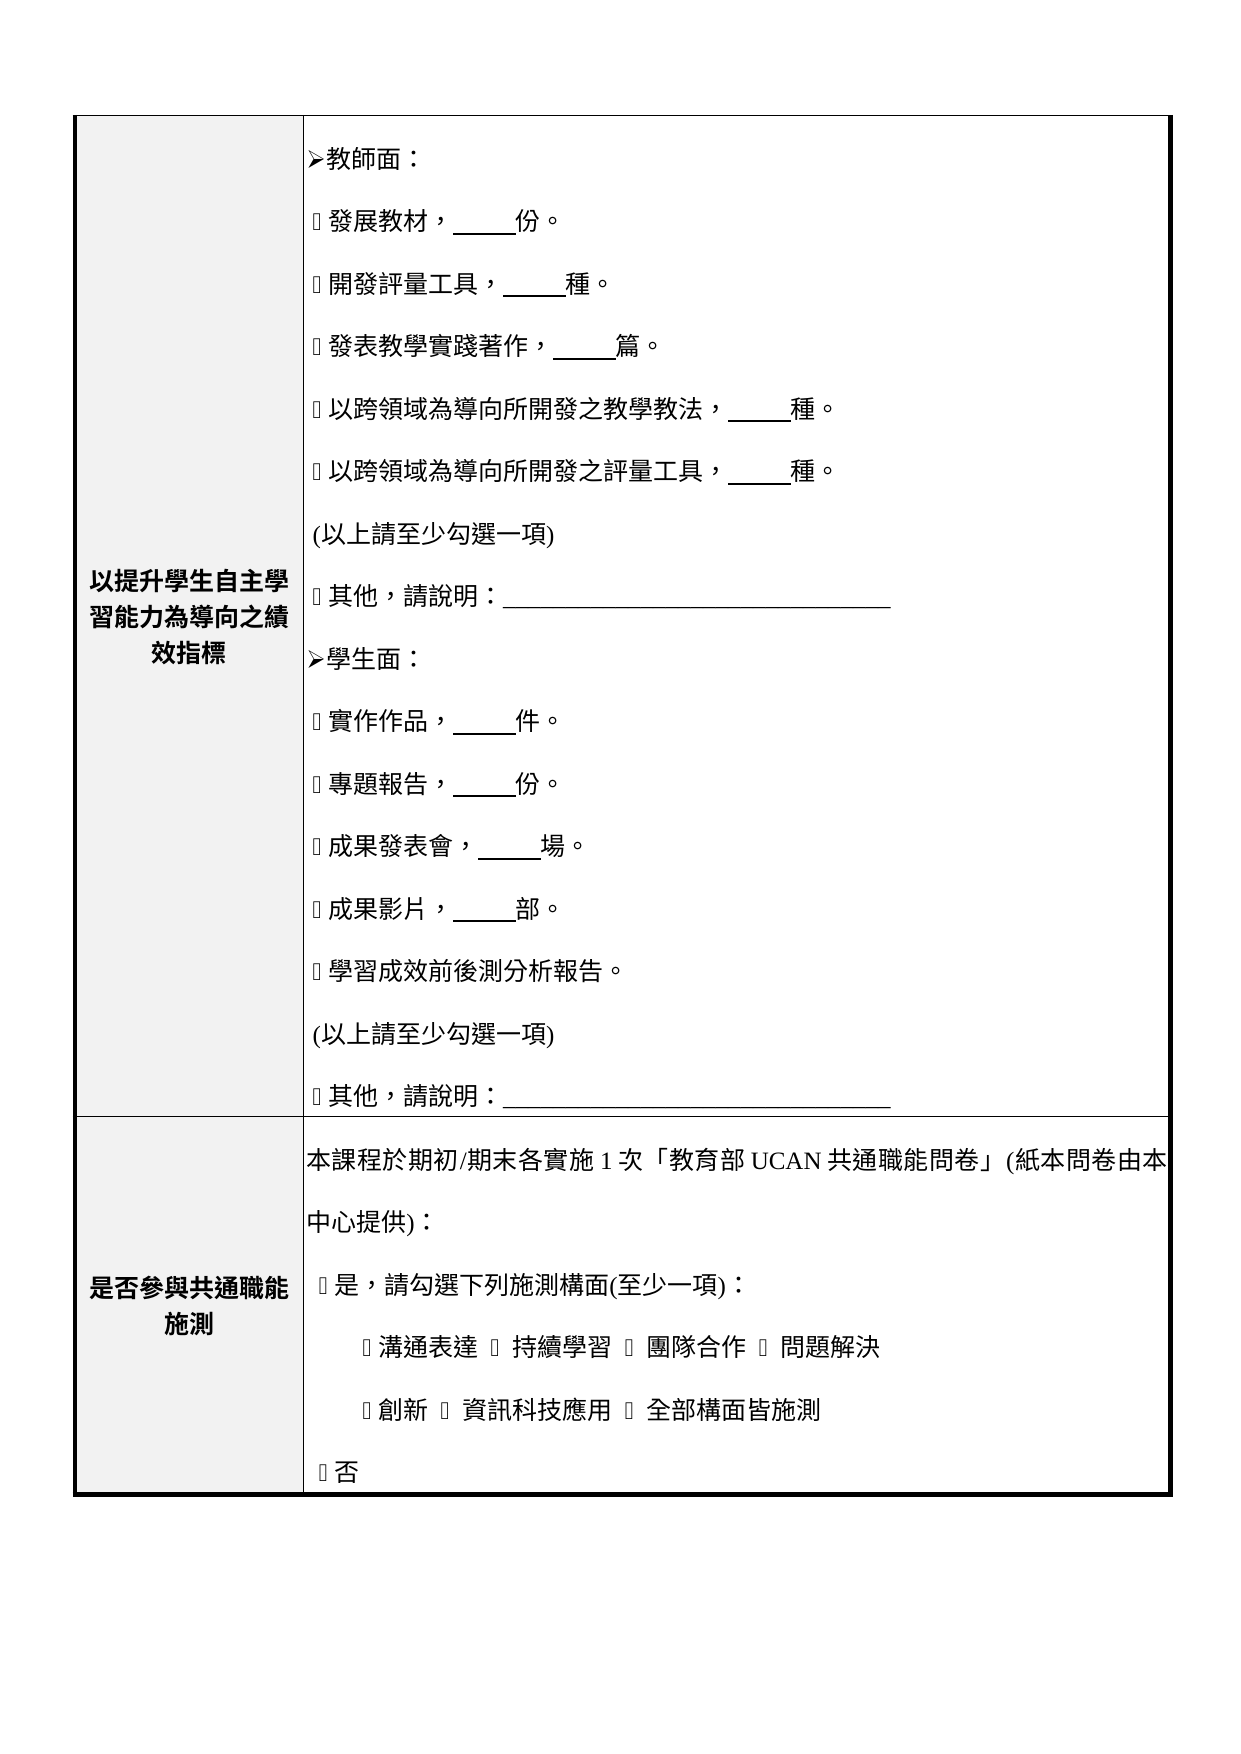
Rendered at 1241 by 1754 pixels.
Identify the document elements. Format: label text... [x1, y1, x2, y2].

table_cell 本課程於期初/期末各實施1次「教育部UCAN共通職能問卷」(紙本問卷由本中心提供)：  是，請勾選下列施測構面(至少一項)：  溝通表達  持續學習  團隊合作  問題解決  創新  資訊科技應用  全部構面皆施測  否 [304, 1117, 1168, 1492]
table_cell 教師面：  發展教材， 份。  開發評量工具， 種。  發表教學實踐著作， 篇。  以跨領域為導向所開發之教學教法， 種。  以跨領域為導向所開發之評量工具， 種。 (以上請至少勾選一項)  其他，請說明：_______________________________ 學生面：  實作作品， 件。  專題報告， 份。  成果發表會， 場。  成果影片， 部。  學習成效前後測分析報告。 (以上請至少勾選一項)  其他，請說明：_______________________________ [304, 116, 1168, 1116]
table_cell 是否參與共通職能施測 [77, 1117, 303, 1492]
table_cell 以提升學生自主學習能力為導向之績效指標 [77, 116, 303, 1116]
